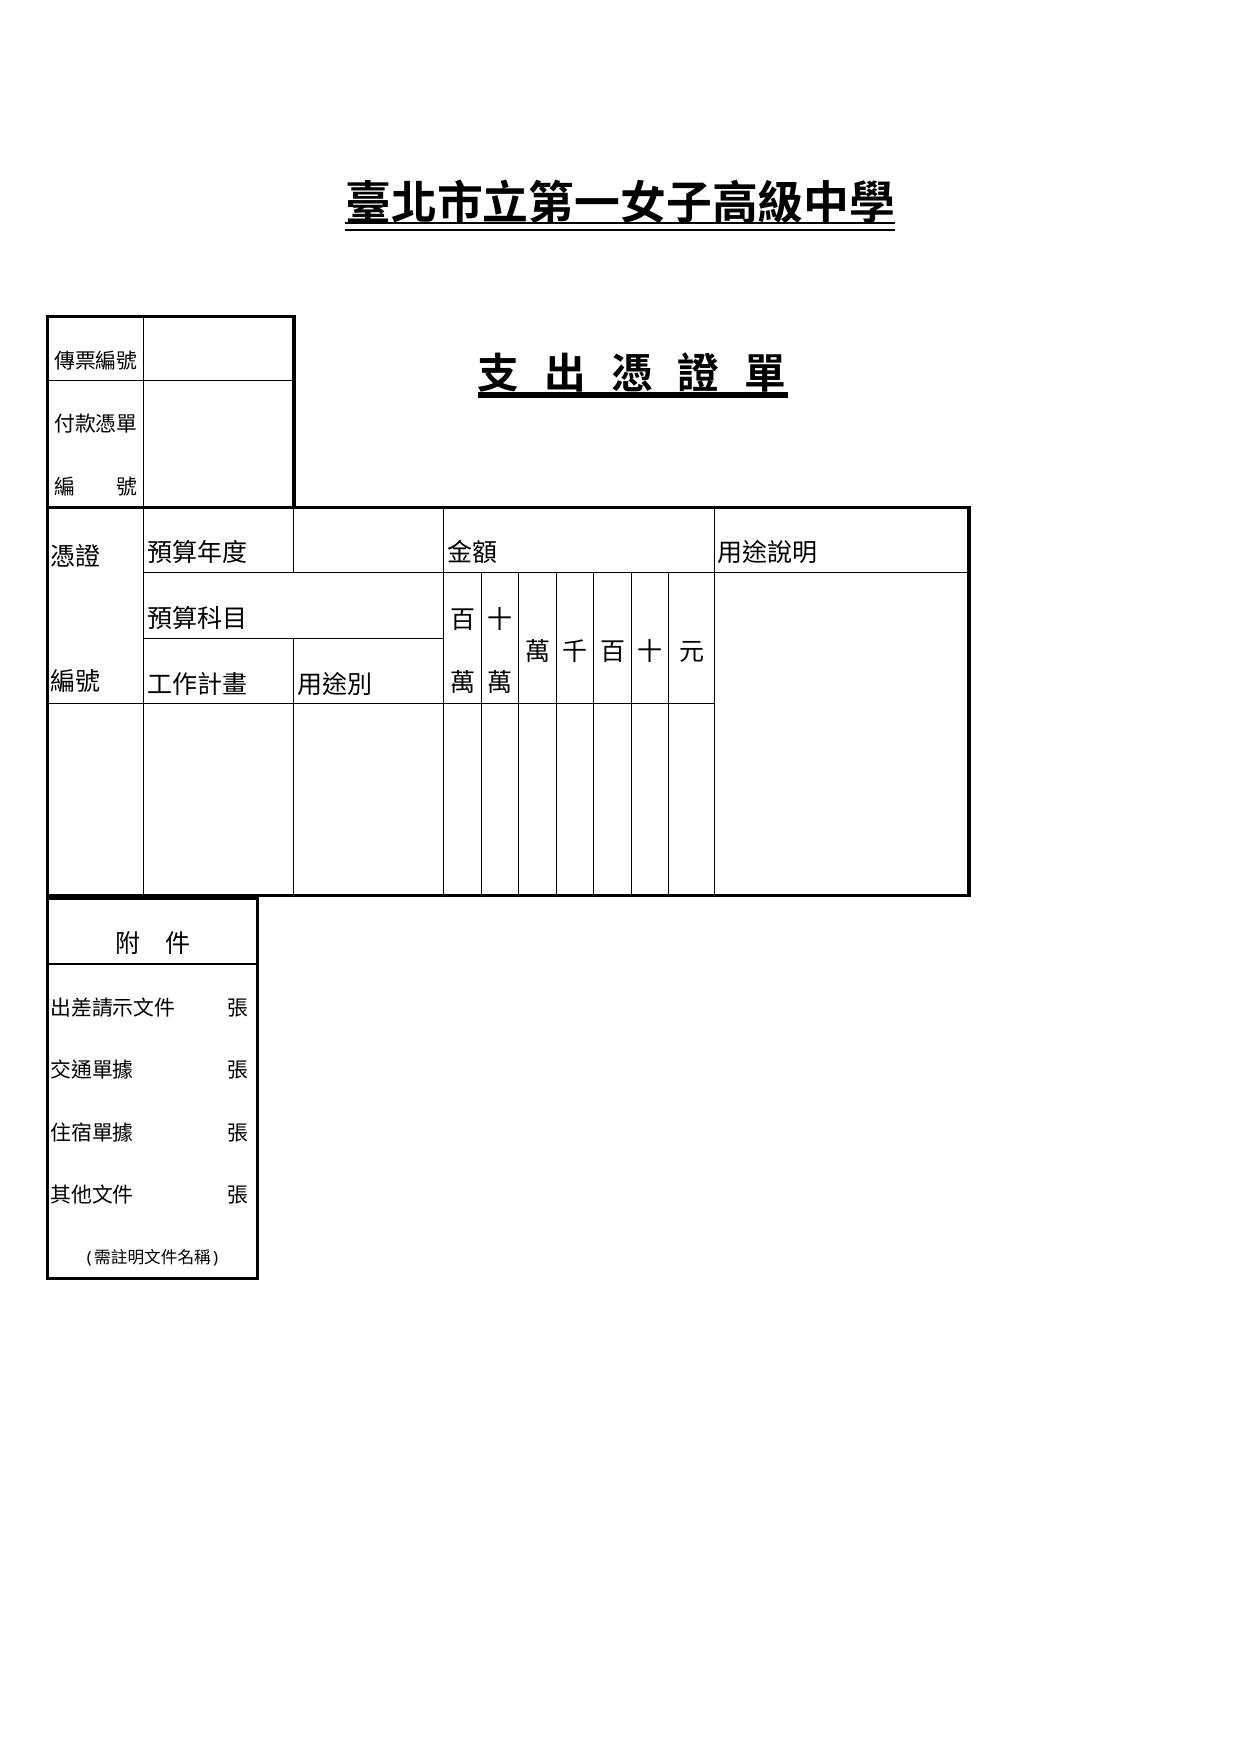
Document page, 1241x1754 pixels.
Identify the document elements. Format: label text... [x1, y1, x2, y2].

table_cell [594, 406, 631, 506]
table_cell 預算年度 [144, 509, 293, 572]
table_cell 憑證 編號 [49, 509, 143, 703]
table_cell [444, 704, 481, 894]
table_cell 預算科目 [144, 573, 443, 637]
table_header 傳票編號 [49, 318, 143, 380]
table_cell [556, 406, 594, 506]
table_cell [49, 704, 143, 894]
table_cell [444, 406, 481, 506]
table_cell 付款憑單編 號 [49, 381, 143, 506]
table_cell [482, 704, 518, 894]
table_cell [144, 381, 292, 506]
table_cell 元 [669, 573, 714, 703]
table_cell [144, 704, 293, 894]
table_cell 百 [594, 573, 631, 703]
table_cell [594, 704, 631, 894]
table_cell [294, 509, 443, 572]
table_cell 百萬 [444, 573, 481, 703]
table_header [377, 333, 886, 406]
table_cell [296, 380, 444, 506]
table_cell [519, 406, 556, 506]
table_cell 用途說明 [715, 509, 967, 572]
table_header [296, 315, 444, 380]
table_cell 千 [557, 573, 593, 703]
table_cell 十萬 [482, 573, 518, 703]
table_cell [669, 406, 715, 506]
table_header [144, 318, 292, 380]
table_cell [631, 406, 669, 506]
table_header 附 件 [49, 900, 256, 962]
table_cell [715, 573, 967, 894]
table_header [519, 315, 556, 333]
table_cell 萬 [519, 573, 556, 703]
table_header [481, 315, 519, 333]
table_cell 工作計畫 [144, 639, 293, 703]
table_cell [557, 704, 593, 894]
table_cell [669, 704, 714, 894]
table_header [669, 315, 715, 333]
table_header [444, 315, 481, 333]
text 臺北市立第一女子高級中學 [47, 127, 1193, 252]
table_cell 出差請示文件 張 交通單據 張 住宿單據 張 其他文件 張 (需註明文件名稱) [49, 965, 256, 1277]
table_header [556, 315, 594, 333]
table_cell [294, 704, 443, 894]
table_cell [632, 704, 668, 894]
table_cell 十 [632, 573, 668, 703]
table_cell [481, 406, 519, 506]
table_header [715, 315, 969, 380]
table_header [631, 315, 669, 333]
table_cell 金額 [444, 509, 714, 572]
table_header [594, 315, 631, 333]
table_cell 用途別 [294, 639, 443, 703]
table_cell [519, 704, 556, 894]
table_cell [715, 380, 969, 506]
